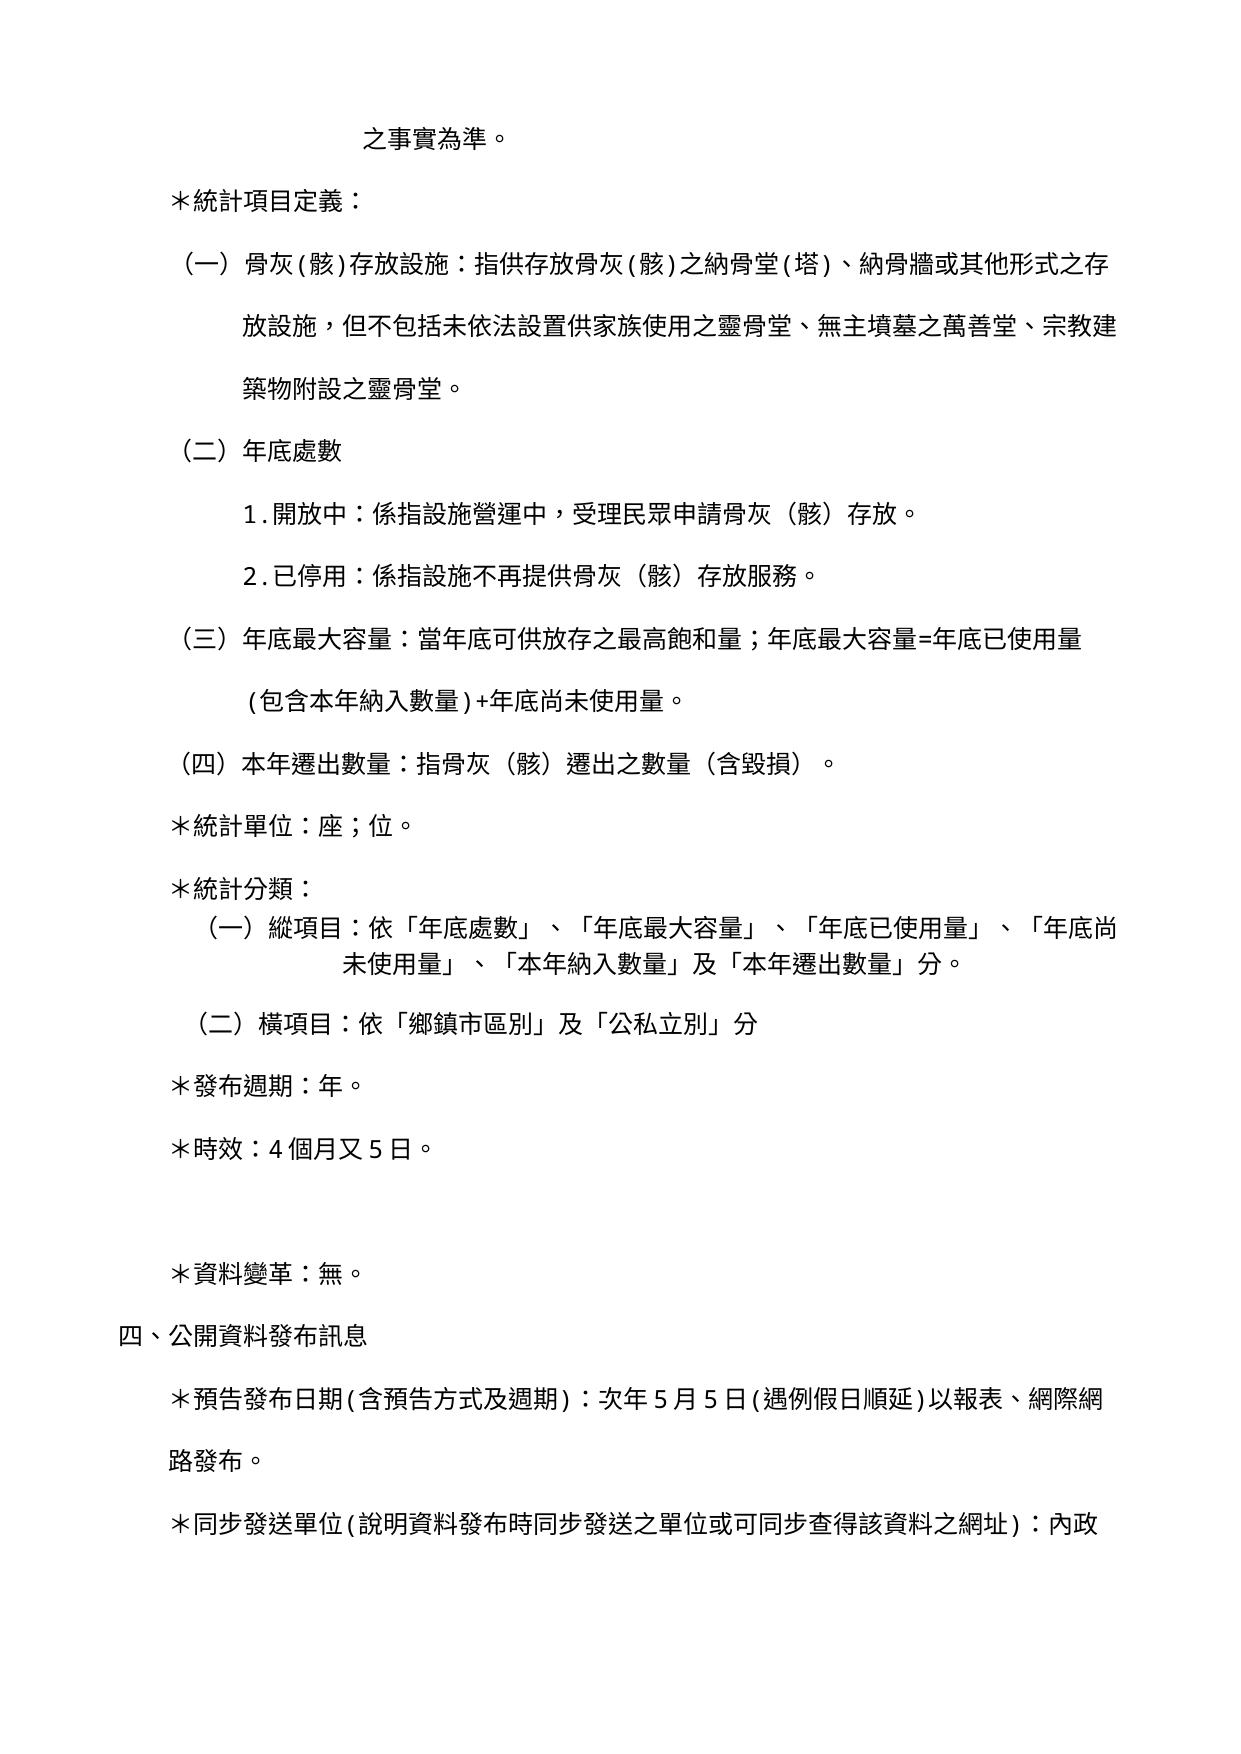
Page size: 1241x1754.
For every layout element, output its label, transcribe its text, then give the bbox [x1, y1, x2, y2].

text ＊發布週期：年。 [168, 1043, 1122, 1106]
text 之事實為準。 [168, 96, 1122, 158]
text 2.已停用：係指設施不再提供骨灰（骸）存放服務。 [242, 533, 1122, 596]
text ＊時效：4個月又5日。 [168, 1106, 1122, 1168]
text ＊資料變革：無。 [168, 1231, 1122, 1293]
text ＊統計單位：座；位。 [168, 783, 1122, 846]
text （四）本年遷出數量：指骨灰（骸）遷出之數量（含毀損）。 [166, 721, 1122, 783]
text （一）骨灰(骸)存放設施：指供存放骨灰(骸)之納骨堂(塔)、納骨牆或其他形式之存放設施，但不包括未依法設置供家族使用之靈骨堂、無主墳墓之萬善堂、宗教建築物附設之靈骨堂。 [169, 221, 1122, 408]
text ＊預告發布日期(含預告方式及週期)：次年5月5日(遇例假日順延)以報表、網際網路發布。 [168, 1356, 1122, 1481]
text 1.開放中：係指設施營運中，受理民眾申請骨灰（骸）存放。 [242, 471, 1122, 533]
text ＊統計分類： [168, 846, 1122, 908]
text ＊同步發送單位(說明資料發布時同步發送之單位或可同步查得該資料之網址)：內政 [168, 1481, 1122, 1543]
text （一）縱項目：依「年底處數」、「年底最大容量」、「年底已使用量」、「年底尚未使用量」、「本年納入數量」及「本年遷出數量」分。 [118, 908, 1122, 981]
text （三）年底最大容量：當年底可供放存之最高飽和量；年底最大容量=年底已使用量(包含本年納入數量)+年底尚未使用量。 [168, 596, 1122, 721]
text （二）橫項目：依「鄉鎮市區別」及「公私立別」分 [168, 981, 1122, 1043]
text ＊統計項目定義： [168, 158, 1122, 221]
text 四、公開資料發布訊息 [118, 1293, 1122, 1356]
text （二）年底處數 [168, 408, 1122, 471]
